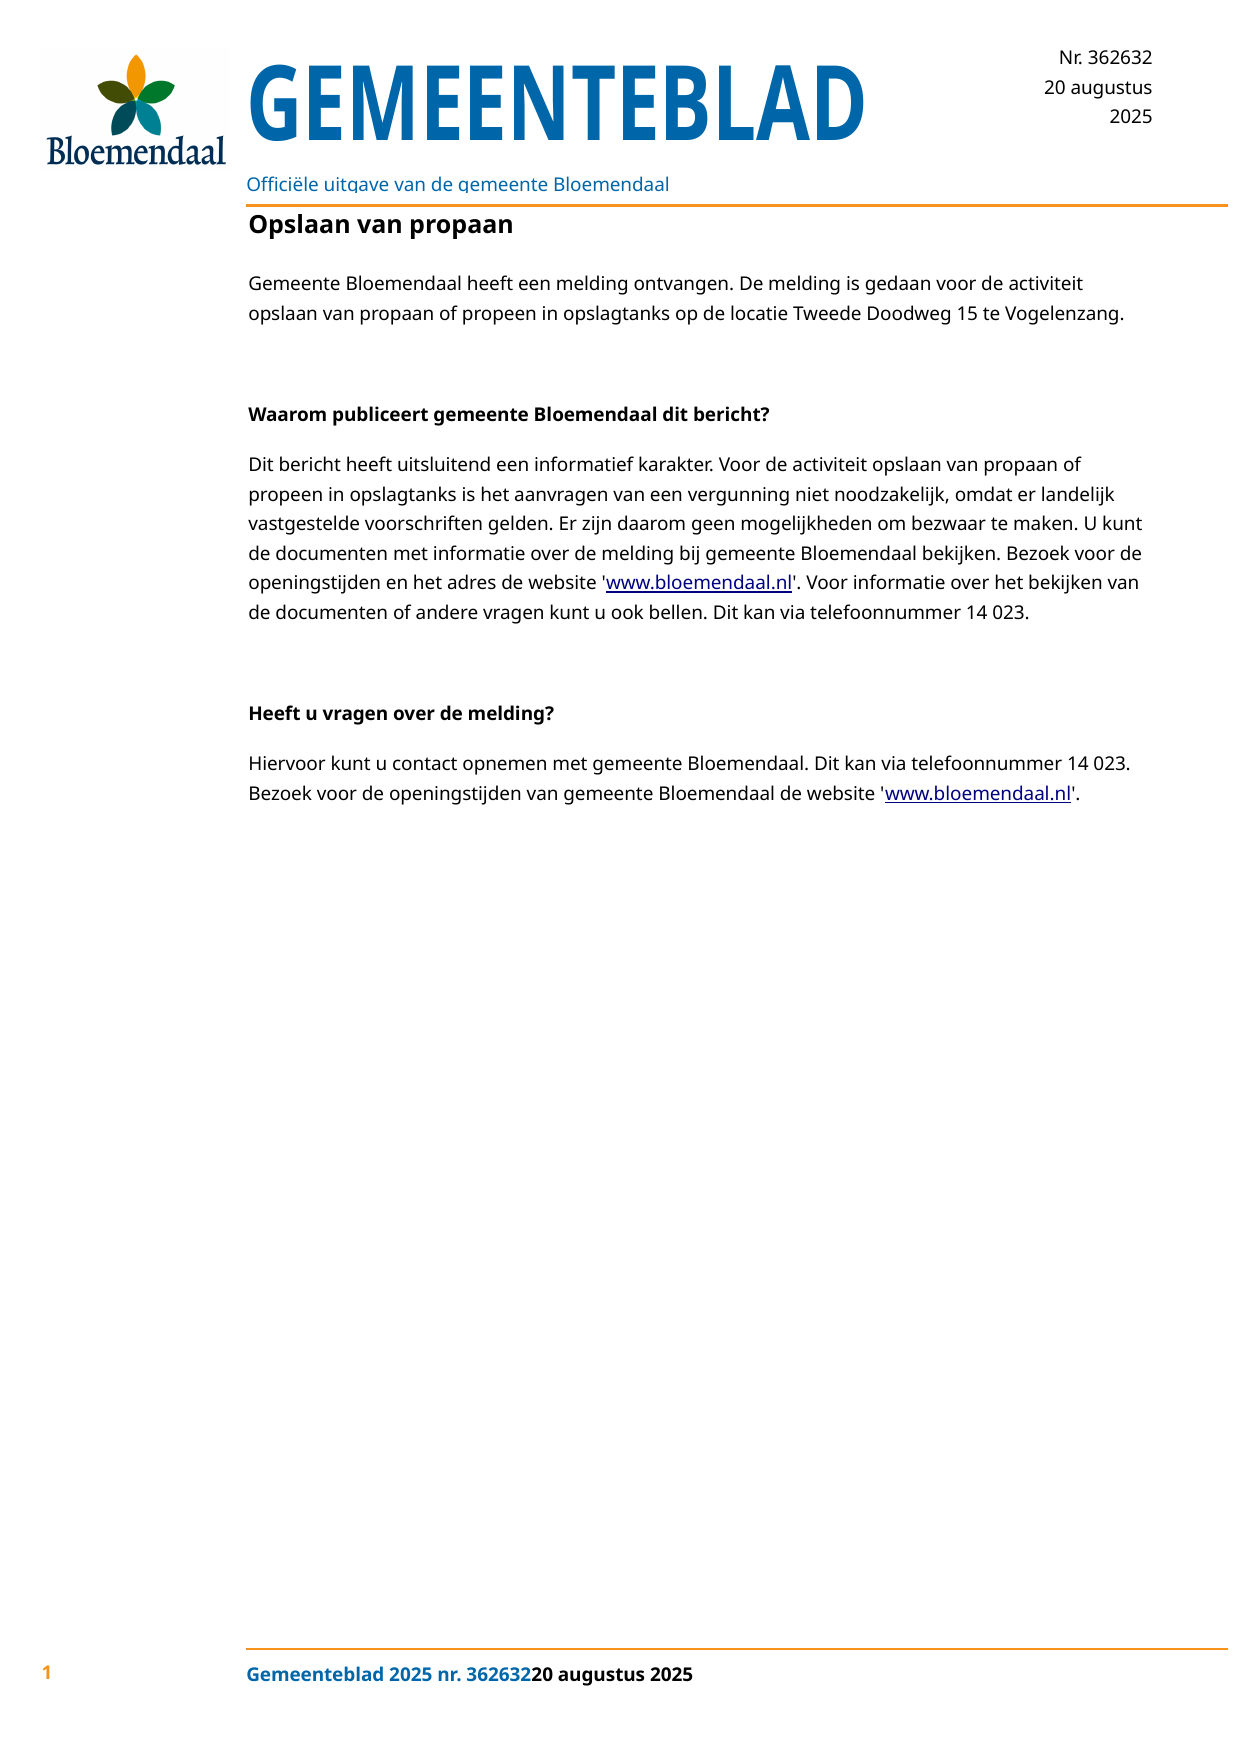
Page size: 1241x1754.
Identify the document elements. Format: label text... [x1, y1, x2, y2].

text Heeft u vragen over de melding? [248, 700, 1152, 726]
text Waarom publiceert gemeente Bloemendaal dit bericht? [248, 401, 1152, 426]
text Gemeente Bloemendaal heeft een melding ontvangen. De melding is gedaan voor de activiteit opslaan van propaan of propeen in opslagtanks op de locatie Tweede Doodweg 15 te Vogelenzang. [248, 270, 1152, 326]
picture [41, 47, 231, 172]
text Opslaan van propaan [248, 207, 1152, 241]
text Dit bericht heeft uitsluitend een informatief karakter. Voor de activiteit opslaan van propaan of propeen in opslagtanks is het aanvragen van een vergunning niet noodzakelijk, omdat er landelijk vastgestelde voorschriften gelden. Er zijn daarom geen mogelijkheden om bezwaar te maken. U kunt de documenten met informatie over de melding bij gemeente Bloemendaal bekijken. Bezoek voor de openingstijden en het adres de website 'www.bloemendaal.nl'. Voor informatie over het bekijken van de documenten of andere vragen kunt u ook bellen. Dit kan via telefoonnummer 14 023. [248, 451, 1152, 625]
text Hiervoor kunt u contact opnemen met gemeente Bloemendaal. Dit kan via telefoonnummer 14 023. Bezoek voor de openingstijden van gemeente Bloemendaal de website 'www.bloemendaal.nl'. [248, 750, 1152, 806]
